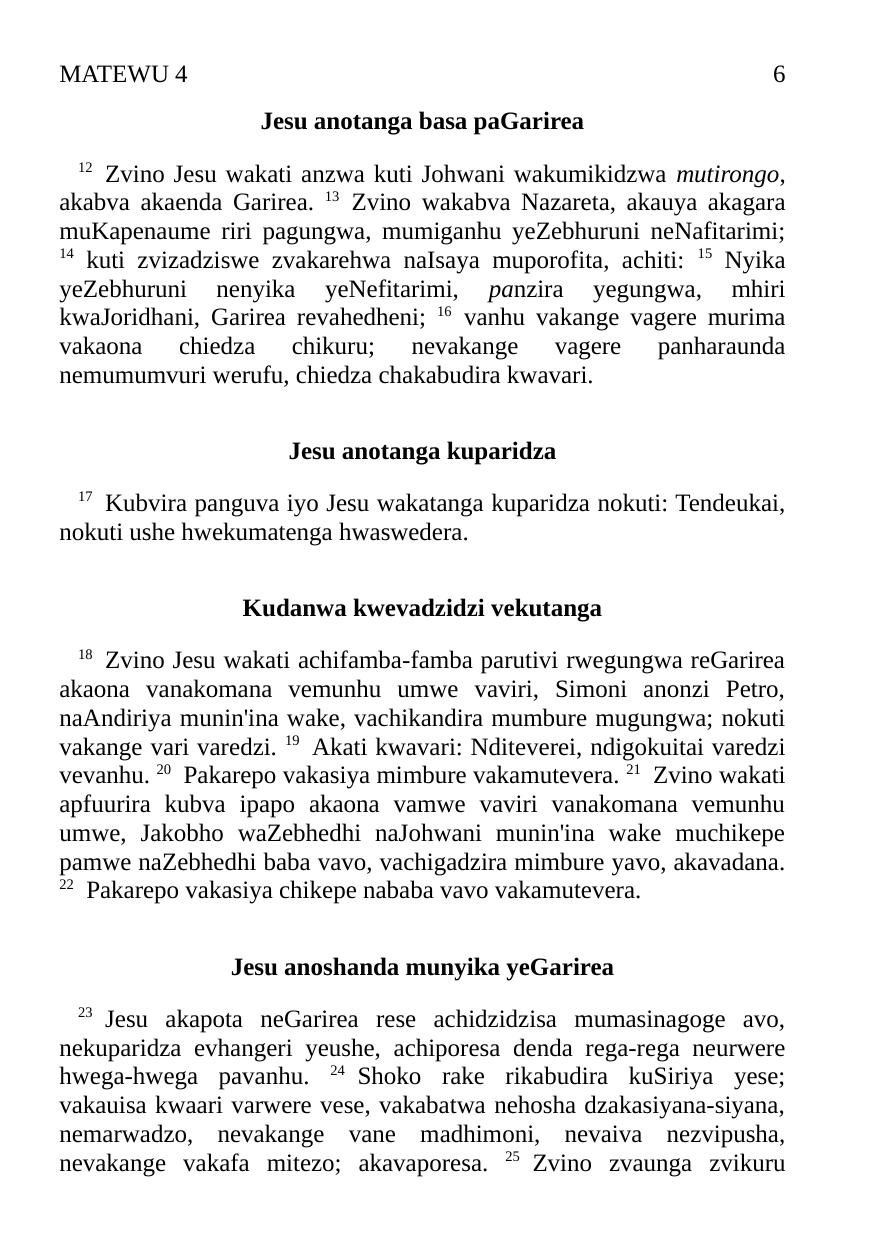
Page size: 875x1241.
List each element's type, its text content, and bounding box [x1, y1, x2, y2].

text Jesu anotanga basa paGarirea [59, 106, 786, 135]
text Kudanwa kwevadzidzi vekutanga [59, 593, 786, 622]
text 23 Jesu akapota neGarirea rese achidzidzisa mumasinagoge avo, nekuparidza evhangeri yeushe, achiporesa denda rega-rega neurwere hwega-hwega pavanhu. 24 Shoko rake rikabudira kuSiriya yese; vakauisa kwaari varwere vese, vakabatwa nehosha dzakasiyana-siyana, nemarwadzo, nevakange vane madhimoni, nevaiva nezvipusha, nevakange vakafa mitezo; akavaporesa. 25 Zvino zvaunga zvikuru [59, 1004, 786, 1176]
text 12 Zvino Jesu wakati anzwa kuti Johwani wakumikidzwa mutirongo, akabva akaenda Garirea. 13 Zvino wakabva Nazareta, akauya akagara muKapenaume riri pagungwa, mumiganhu yeZebhuruni neNafitarimi; 14 kuti zvizadziswe zvakarehwa naIsaya muporofita, achiti: 15 Nyika yeZebhuruni nenyika yeNefitarimi, panzira yegungwa, mhiri kwaJoridhani, Garirea revahedheni; 16 vanhu vakange vagere murima vakaona chiedza chikuru; nevakange vagere panharaunda nemumumvuri werufu, chiedza chakabudira kwavari. [59, 159, 786, 389]
text Jesu anoshanda munyika yeGarirea [59, 952, 786, 980]
text Jesu anotanga kuparidza [59, 436, 786, 465]
text 18 Zvino Jesu wakati achifamba-famba parutivi rwegungwa reGarirea akaona vanakomana vemunhu umwe vaviri, Simoni anonzi Petro, naAndiriya munin'ina wake, vachikandira mumbure mugungwa; nokuti vakange vari varedzi. 19 Akati kwavari: Nditeverei, ndigokuitai varedzi vevanhu. 20 Pakarepo vakasiya mimbure vakamutevera. 21 Zvino wakati apfuurira kubva ipapo akaona vamwe vaviri vanakomana vemunhu umwe, Jakobho waZebhedhi naJohwani munin'ina wake muchikepe pamwe naZebhedhi baba vavo, vachigadzira mimbure yavo, akavadana. 22 Pakarepo vakasiya chikepe nababa vavo vakamutevera. [59, 646, 786, 904]
text 17 Kubvira panguva iyo Jesu wakatanga kuparidza nokuti: Tendeukai, nokuti ushe hwekumatenga hwaswedera. [59, 488, 786, 546]
